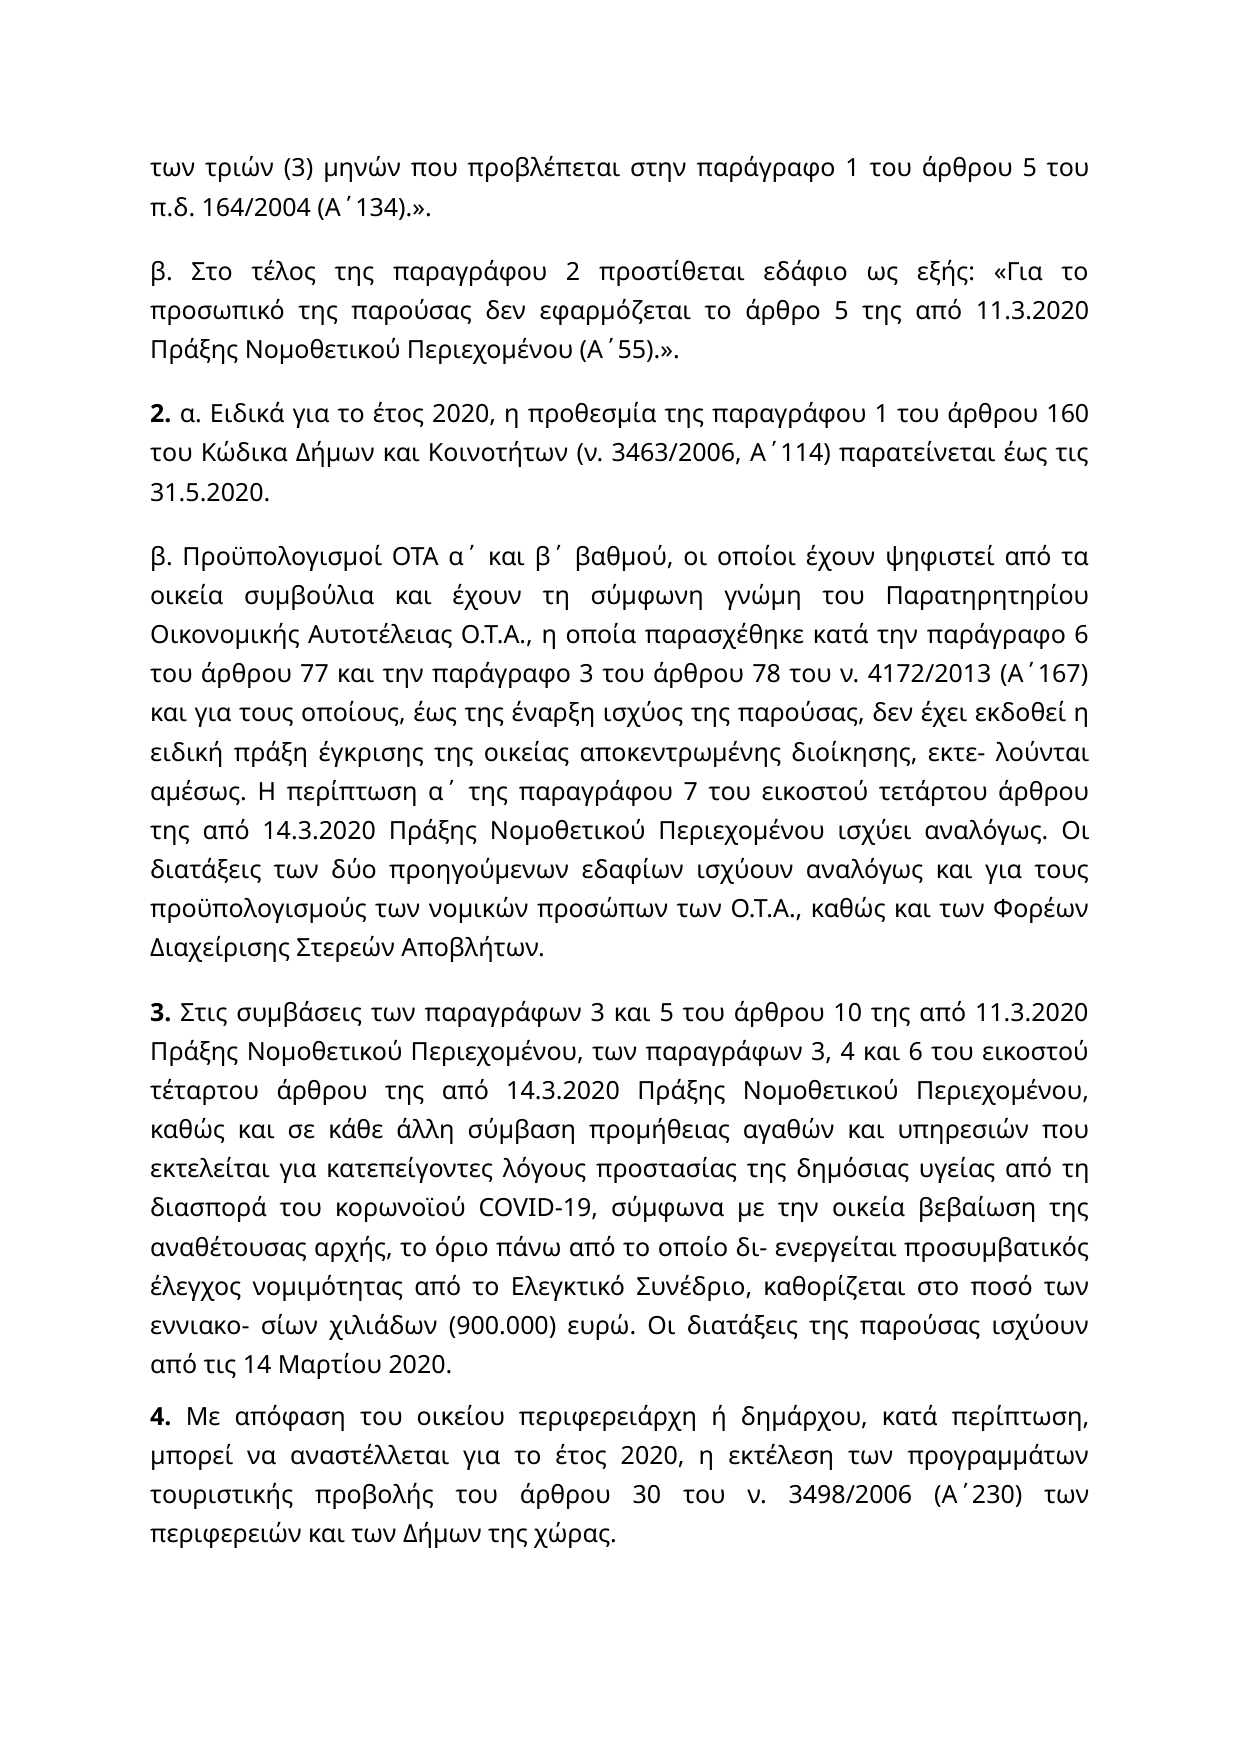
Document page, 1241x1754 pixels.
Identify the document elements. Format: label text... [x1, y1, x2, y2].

text 4. Με απόφαση του οικείου περιφερειάρχη ή δημάρχου, κατά περίπτωση, μπορεί να αναστέλλεται για το έτος 2020, η εκτέλεση των προγραμμάτων τουριστικής προβολής του άρθρου 30 του ν. 3498/2006 (Α΄230) των περιφερειών και των Δήμων της χώρας. [150, 1398, 1090, 1550]
text β. Προϋπολογισμοί ΟΤΑ α΄ και β΄ βαθμού, οι οποίοι έχουν ψηφιστεί από τα οικεία συμβούλια και έχουν τη σύμφωνη γνώμη του Παρατηρητηρίου Οικονομικής Αυτοτέλειας Ο.Τ.Α., η οποία παρασχέθηκε κατά την παράγραφο 6 του άρθρου 77 και την παράγραφο 3 του άρθρου 78 του ν. 4172/2013 (Α΄167) και για τους οποίους, έως της έναρξη ισχύος της παρούσας, δεν έχει εκδοθεί η ειδική πράξη έγκρισης της οικείας αποκεντρωμένης διοίκησης, εκτε- λούνται αμέσως. Η περίπτωση α΄ της παραγράφου 7 του εικοστού τετάρτου άρθρου της από 14.3.2020 Πράξης Νομοθετικού Περιεχομένου ισχύει αναλόγως. Οι διατάξεις των δύο προηγούμενων εδαφίων ισχύουν αναλόγως και για τους προϋπολογισμούς των νομικών προσώπων των Ο.Τ.Α., καθώς και των Φορέων Διαχείρισης Στερεών Αποβλήτων. [150, 538, 1090, 964]
text των τριών (3) μηνών που προβλέπεται στην παράγραφο 1 του άρθρου 5 του π.δ. 164/2004 (Α΄134).». [150, 150, 1090, 223]
text 3. Στις συμβάσεις των παραγράφων 3 και 5 του άρθρου 10 της από 11.3.2020 Πράξης Νομοθετικού Περιεχομένου, των παραγράφων 3, 4 και 6 του εικοστού τέταρτου άρθρου της από 14.3.2020 Πράξης Νομοθετικού Περιεχομένου, καθώς και σε κάθε άλλη σύμβαση προμήθειας αγαθών και υπηρεσιών που εκτελείται για κατεπείγοντες λόγους προστασίας της δημόσιας υγείας από τη διασπορά του κορωνοϊού COVID-19, σύμφωνα με την οικεία βεβαίωση της αναθέτουσας αρχής, το όριο πάνω από το οποίο δι- ενεργείται προσυμβατικός έλεγχος νομιμότητας από το Ελεγκτικό Συνέδριο, καθορίζεται στο ποσό των εννιακο- σίων χιλιάδων (900.000) ευρώ. Οι διατάξεις της παρούσας ισχύουν από τις 14 Μαρτίου 2020. [150, 994, 1090, 1381]
text β. Στο τέλος της παραγράφου 2 προστίθεται εδάφιο ως εξής: «Για το προσωπικό της παρούσας δεν εφαρμόζεται το άρθρο 5 της από 11.3.2020 Πράξης Νομοθετικού Περιεχομένου (Α΄55).». [150, 253, 1090, 366]
text 2. α. Ειδικά για το έτος 2020, η προθεσμία της παραγράφου 1 του άρθρου 160 του Κώδικα Δήμων και Κοινοτήτων (ν. 3463/2006, Α΄114) παρατείνεται έως τις 31.5.2020. [150, 396, 1090, 508]
